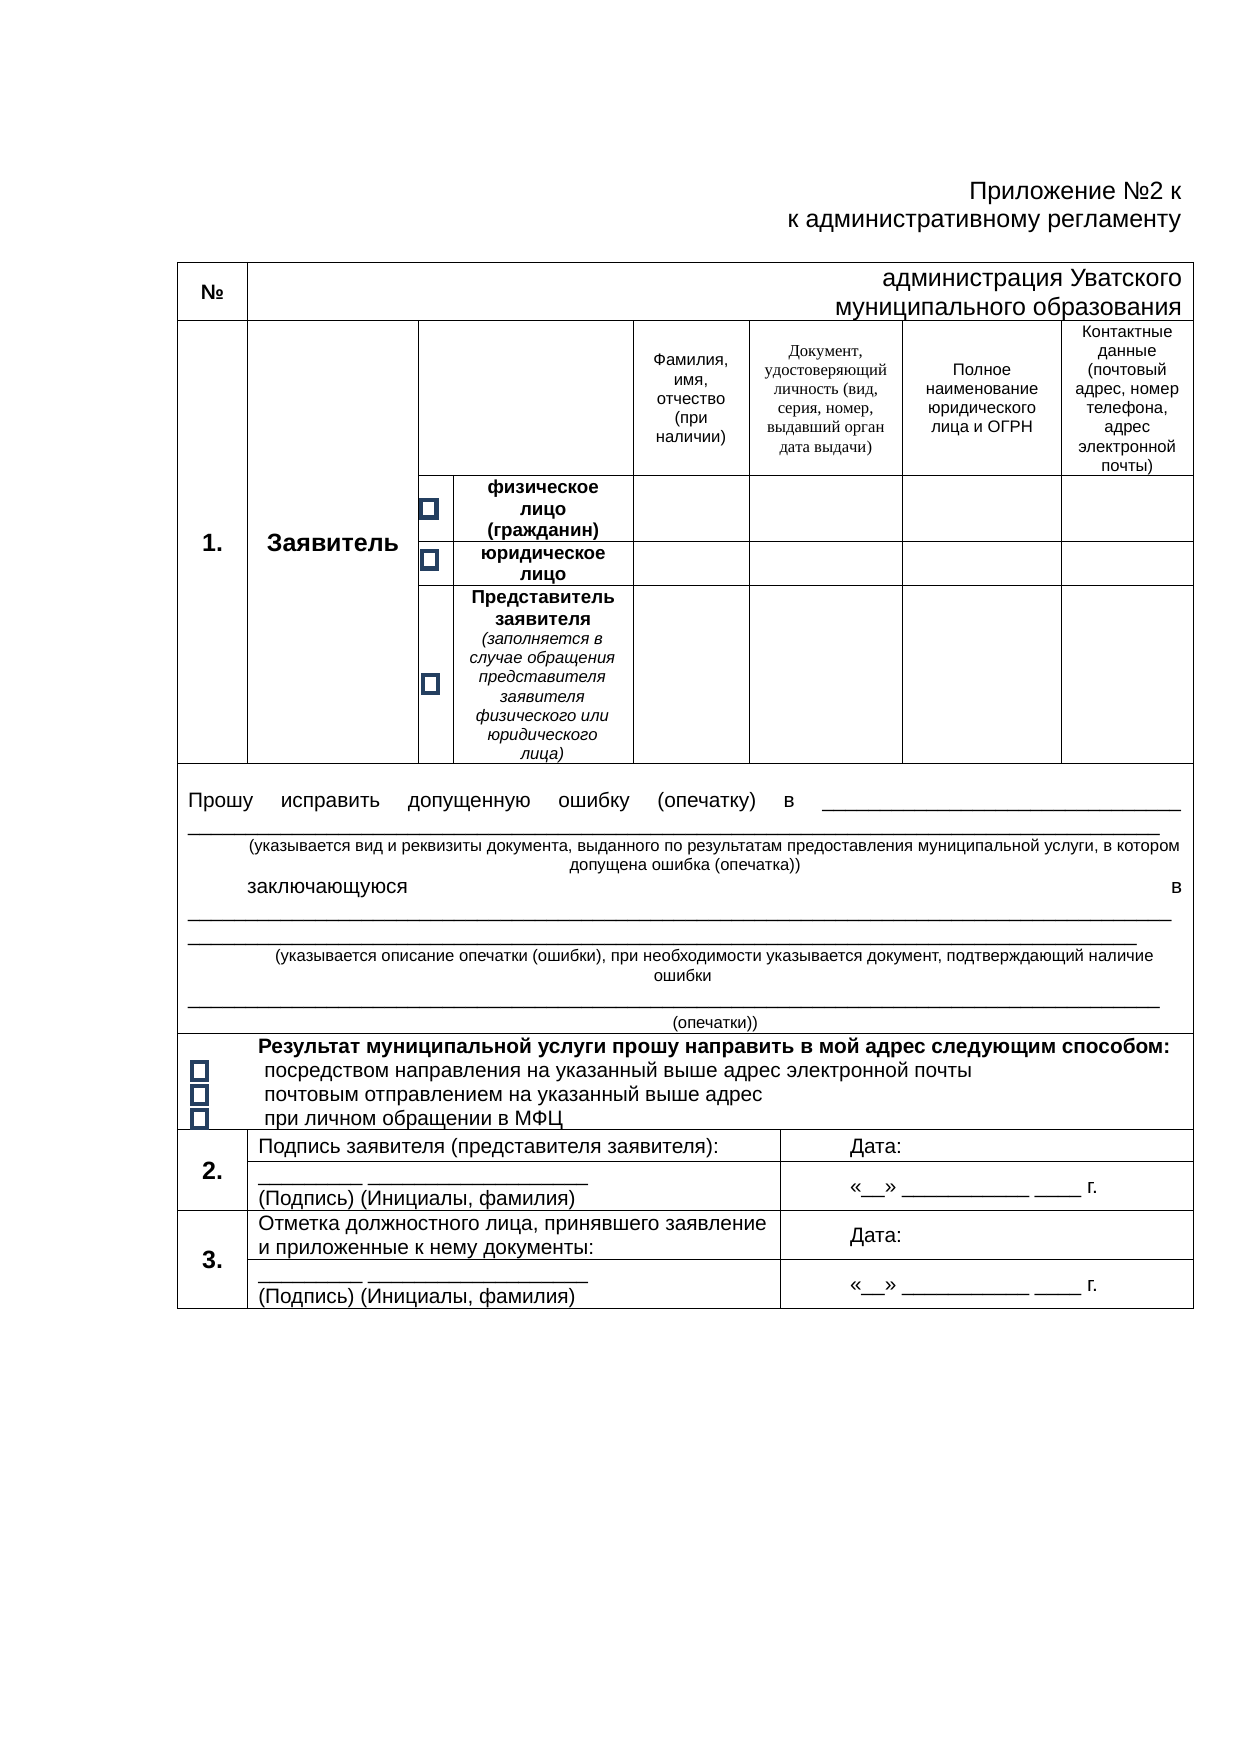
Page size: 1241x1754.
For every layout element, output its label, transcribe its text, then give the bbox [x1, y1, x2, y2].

table_cell Фамилия, имя, отчество (при наличии) [634, 321, 749, 475]
table_cell Прошу исправить допущенную ошибку (опечатку) в _______________________________ ____________________________________________________________________________________ (указывается вид и реквизиты документа, выданного по результатам предоставления муниципальной услуги, в котором допущена ошибка (опечатка)) заключающуюся в _____________________________________________________________________________________ __________________________________________________________________________________ (указывается описание опечатки (ошибки), при необходимости указывается документ, подтверждающий наличие ошибки ____________________________________________________________________________________ (опечатки)) [178, 764, 1193, 1032]
table_cell [750, 542, 902, 585]
table_cell «__» ___________ ____ г. [781, 1162, 1193, 1210]
table_cell Результат муниципальной услуги прошу направить в мой адрес следующим способом: посредством направления на указанный выше адрес электронной почты почтовым отправлением на указанный выше адрес при личном обращении в МФЦ [178, 1034, 1193, 1129]
table_cell [750, 476, 902, 541]
table_cell Контактные данные (почтовый адрес, номер телефона, адрес электронной почты) [1062, 321, 1193, 475]
text Приложение №2 к [177, 176, 1181, 204]
table_header № [178, 263, 247, 320]
table_cell [634, 586, 749, 763]
table_cell [419, 321, 633, 475]
table_cell Представитель заявителя (заполняется в случае обращения представителя заявителя физического или юридического лица) [454, 586, 633, 763]
table_cell _________ ___________________ (Подпись) (Инициалы, фамилия) [248, 1260, 780, 1308]
table_cell [634, 476, 749, 541]
table_cell Дата: [781, 1130, 1193, 1161]
table_cell Документ, удостоверяющий личность (вид, серия, номер, выдавший орган дата выдачи) [750, 321, 902, 475]
table_cell [419, 586, 453, 763]
table_cell [1062, 476, 1193, 541]
table_cell [419, 476, 453, 541]
table_cell [1062, 586, 1193, 763]
table_cell [634, 542, 749, 585]
table_cell юридическое лицо [454, 542, 633, 585]
text к административному регламенту [177, 204, 1181, 233]
table_cell [903, 586, 1061, 763]
table_cell Заявитель [248, 321, 418, 763]
table_cell [1062, 542, 1193, 585]
table_cell физическое лицо (гражданин) [454, 476, 633, 541]
table_cell 3. [178, 1211, 247, 1308]
table_cell 2. [178, 1130, 247, 1210]
table_cell «__» ___________ ____ г. [781, 1260, 1193, 1308]
table_cell [419, 542, 453, 585]
table_cell [750, 586, 902, 763]
table_cell 1. [178, 321, 247, 763]
table_cell Отметка должностного лица, принявшего заявление и приложенные к нему документы: [248, 1211, 780, 1259]
table_cell _________ ___________________ (Подпись) (Инициалы, фамилия) [248, 1162, 780, 1210]
table_header администрация Уватского муниципального образования [248, 263, 1193, 320]
table_cell Подпись заявителя (представителя заявителя): [248, 1130, 780, 1161]
table_cell [903, 476, 1061, 541]
table_cell Полное наименование юридического лица и ОГРН [903, 321, 1061, 475]
table_cell Дата: [781, 1211, 1193, 1259]
table_cell [903, 542, 1061, 585]
table_cell [423, 502, 434, 515]
